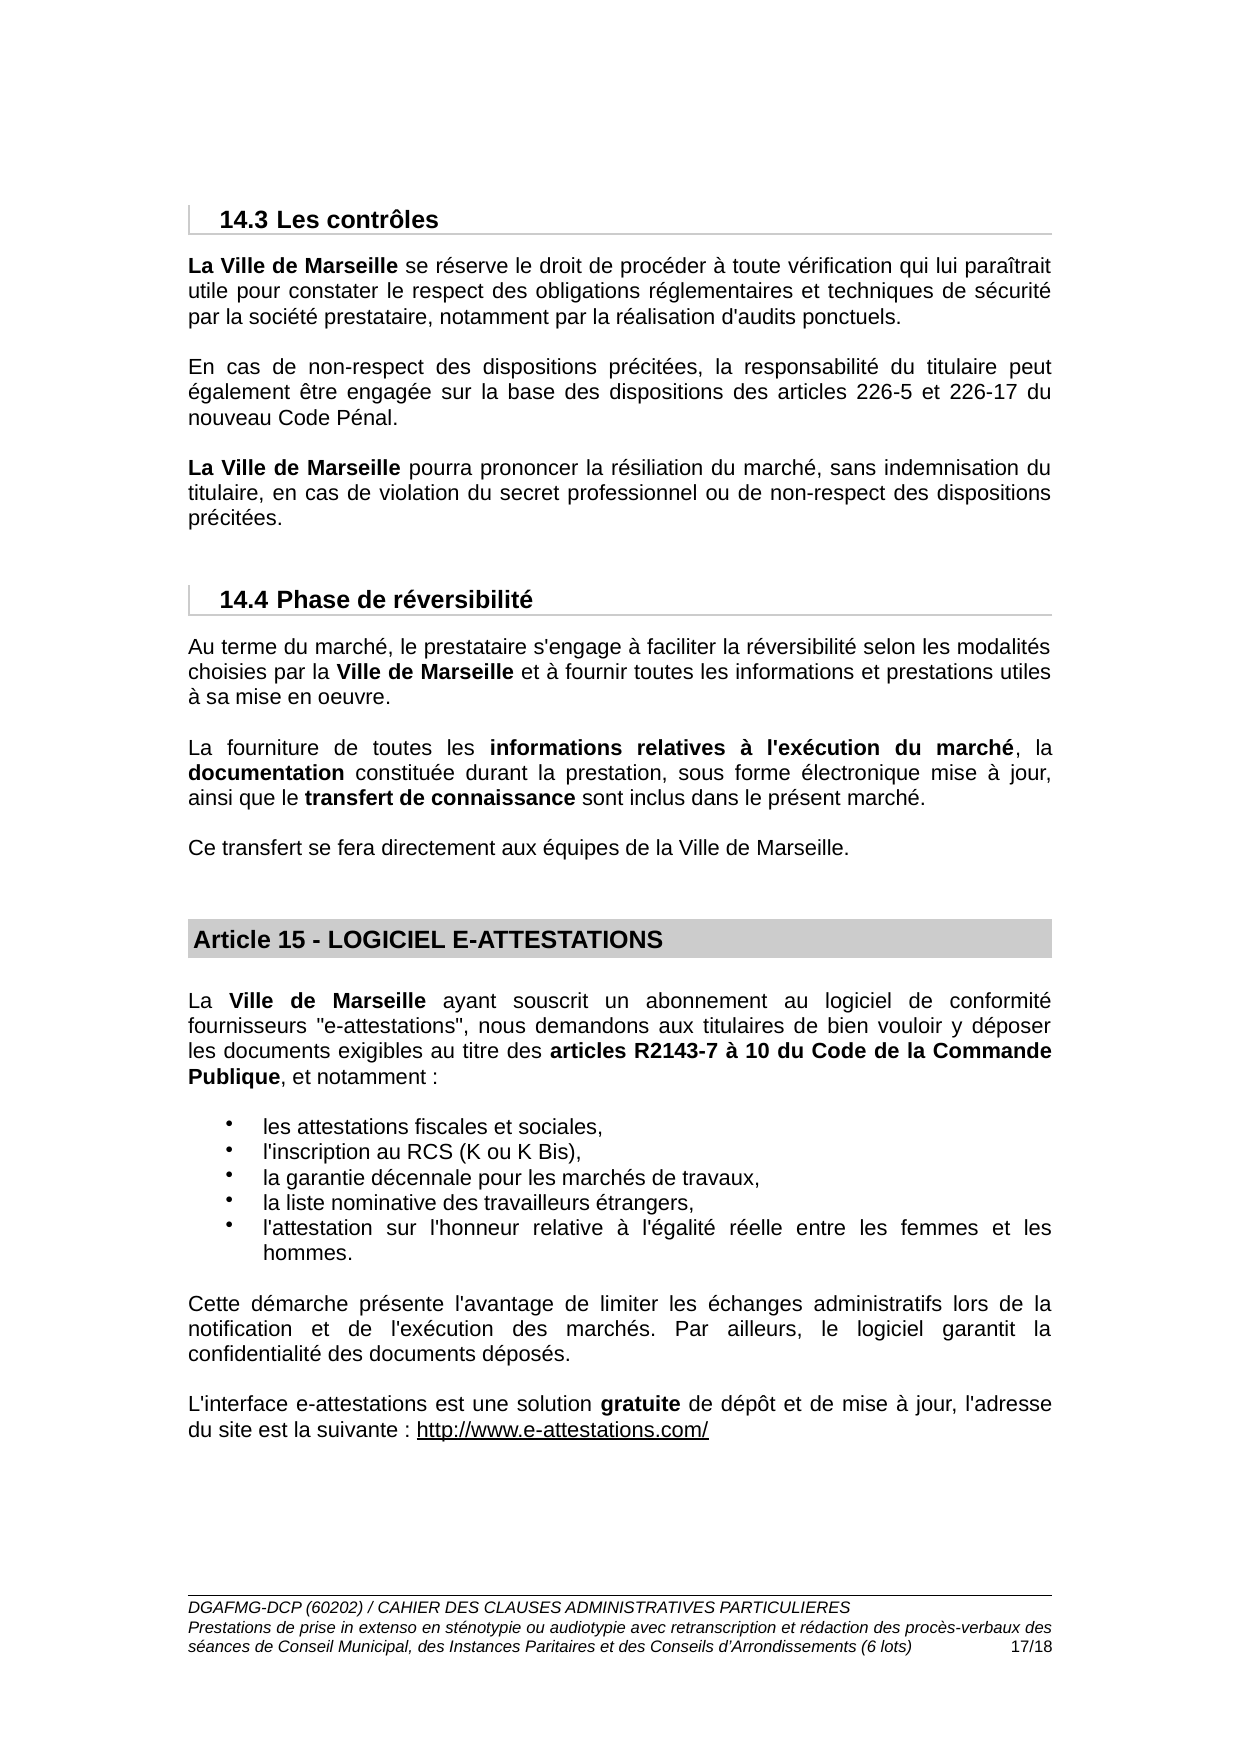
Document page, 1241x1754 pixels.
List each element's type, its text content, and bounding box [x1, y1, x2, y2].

text Ce transfert se fera directement aux équipes de la Ville de Marseille. [188, 835, 1052, 861]
subtitle Phase de réversibilité [190, 585, 1052, 614]
list les attestations fiscales et sociales, [225, 1114, 1052, 1139]
text La Ville de Marseille ayant souscrit un abonnement au logiciel de conformité fournisseurs "e-attestations", nous demandons aux titulaires de bien vouloir y déposer les documents exigibles au titre des articles R2143-7 à 10 du Code de la Commande Publique, et notamment : [188, 988, 1052, 1089]
list l'inscription au RCS (K ou K Bis), [225, 1139, 1052, 1164]
subtitle Les contrôles [188, 204, 1052, 233]
list l'attestation sur l'honneur relative à l'égalité réelle entre les femmes et les hommes. [225, 1215, 1052, 1265]
list la garantie décennale pour les marchés de travaux, [225, 1164, 1052, 1190]
text Au terme du marché, le prestataire s'engage à faciliter la réversibilité selon les modalités choisies par la Ville de Marseille et à fournir toutes les informations et prestations utiles à sa mise en oeuvre. [188, 634, 1052, 709]
text La Ville de Marseille se réserve le droit de procéder à toute vérification qui lui paraîtrait utile pour constater le respect des obligations réglementaires et techniques de sécurité par la société prestataire, notamment par la réalisation d'audits ponctuels. [188, 253, 1052, 329]
list la liste nominative des travailleurs étrangers, [225, 1190, 1052, 1215]
text Cette démarche présente l'avantage de limiter les échanges administratifs lors de la notification et de l'exécution des marchés. Par ailleurs, le logiciel garantit la confidentialité des documents déposés. [188, 1291, 1052, 1366]
text La fourniture de toutes les informations relatives à l'exécution du marché, la documentation constituée durant la prestation, sous forme électronique mise à jour, ainsi que le transfert de connaissance sont inclus dans le présent marché. [188, 734, 1052, 810]
subtitle LOGICIEL E-ATTESTATIONS [190, 922, 1050, 956]
text L'interface e-attestations est une solution gratuite de dépôt et de mise à jour, l'adresse du site est la suivante : http://www.e-attestations.com/ [188, 1391, 1052, 1442]
text En cas de non-respect des dispositions précitées, la responsabilité du titulaire peut également être engagée sur la base des dispositions des articles 226-5 et 226-17 du nouveau Code Pénal. [188, 354, 1052, 429]
text La Ville de Marseille pourra prononcer la résiliation du marché, sans indemnisation du titulaire, en cas de violation du secret professionnel ou de non-respect des dispositions précitées. [188, 455, 1052, 530]
